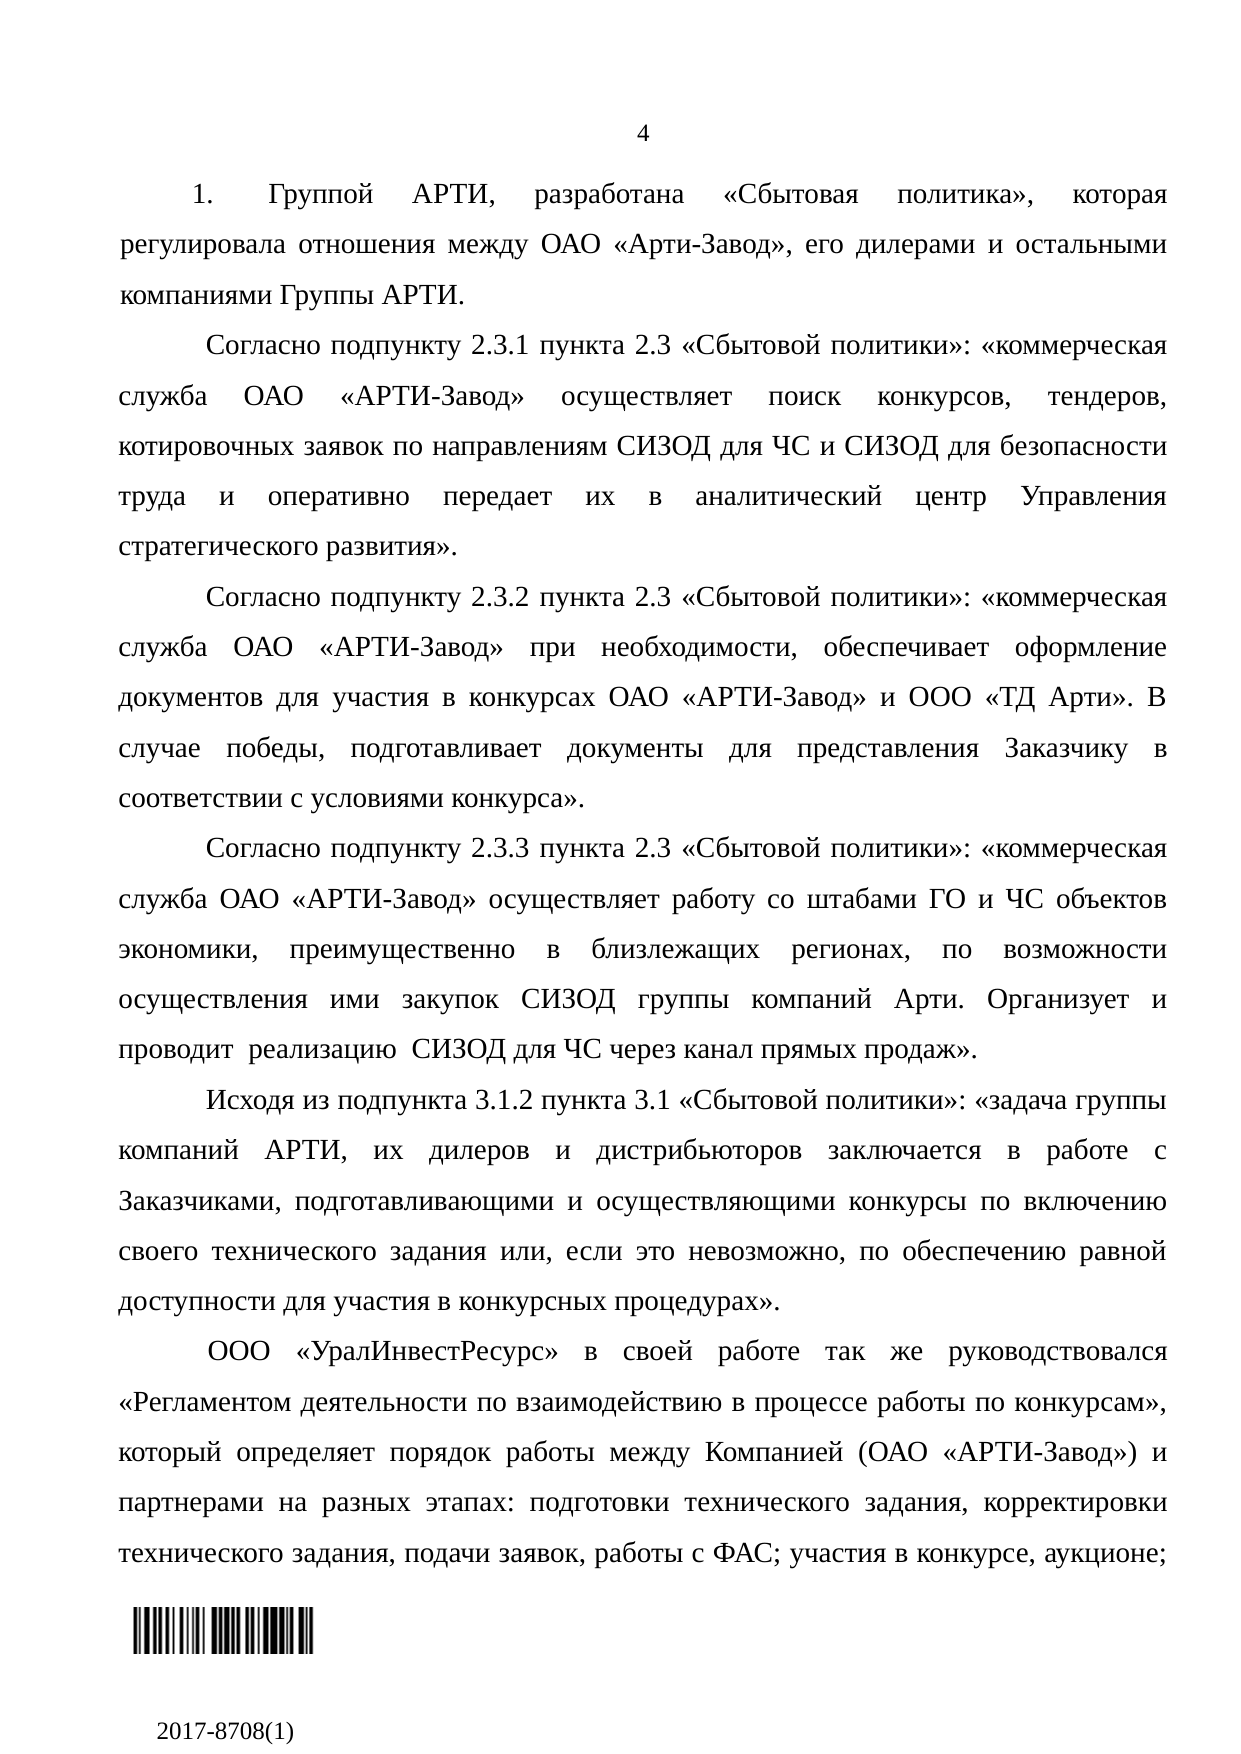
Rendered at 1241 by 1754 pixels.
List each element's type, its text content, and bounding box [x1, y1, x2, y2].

text Согласно подпункту 2.3.3 пункта 2.3 «Сбытовой политики»: «коммерческая служба ОАО «АРТИ-Завод» осуществляет работу со штабами ГО и ЧС объектов экономики, преимущественно в близлежащих регионах, по возможности осуществления ими закупок СИЗОД группы компаний Арти. Организует и проводит реализацию СИЗОД для ЧС через канал прямых продаж». [118, 830, 1168, 1065]
text Согласно подпункту 2.3.1 пункта 2.3 «Сбытовой политики»: «коммерческая служба ОАО «АРТИ-Завод» осуществляет поиск конкурсов, тендеров, котировочных заявок по направлениям СИЗОД для ЧС и СИЗОД для безопасности труда и оперативно передает их в аналитический центр Управления стратегического развития». [118, 327, 1168, 562]
picture [118, 1607, 331, 1654]
text Согласно подпункту 2.3.2 пункта 2.3 «Сбытовой политики»: «коммерческая служба ОАО «АРТИ-Завод» при необходимости, обеспечивает оформление документов для участия в конкурсах ОАО «АРТИ-Завод» и ООО «ТД Арти». В случае победы, подготавливает документы для представления Заказчику в соответствии с условиями конкурса». [118, 579, 1168, 814]
text ООО «УралИнвестРесурс» в своей работе так же руководствовался «Регламентом деятельности по взаимодействию в процессе работы по конкурсам», который определяет порядок работы между Компанией (ОАО «АРТИ-Завод») и партнерами на разных этапах: подготовки технического задания, корректировки технического задания, подачи заявок, работы с ФАС; участия в конкурсе, аукционе; [118, 1333, 1168, 1568]
list Группой АРТИ, разработана «Сбытовая политика», которая регулировала отношения между ОАО «Арти-Завод», его дилерами и остальными компаниями Группы АРТИ. [120, 176, 1168, 311]
text Исходя из подпункта 3.1.2 пункта 3.1 «Сбытовой политики»: «задача группы компаний АРТИ, их дилеров и дистрибьюторов заключается в работе с Заказчиками, подготавливающими и осуществляющими конкурсы по включению своего технического задания или, если это невозможно, по обеспечению равной доступности для участия в конкурсных процедурах». [118, 1082, 1168, 1317]
